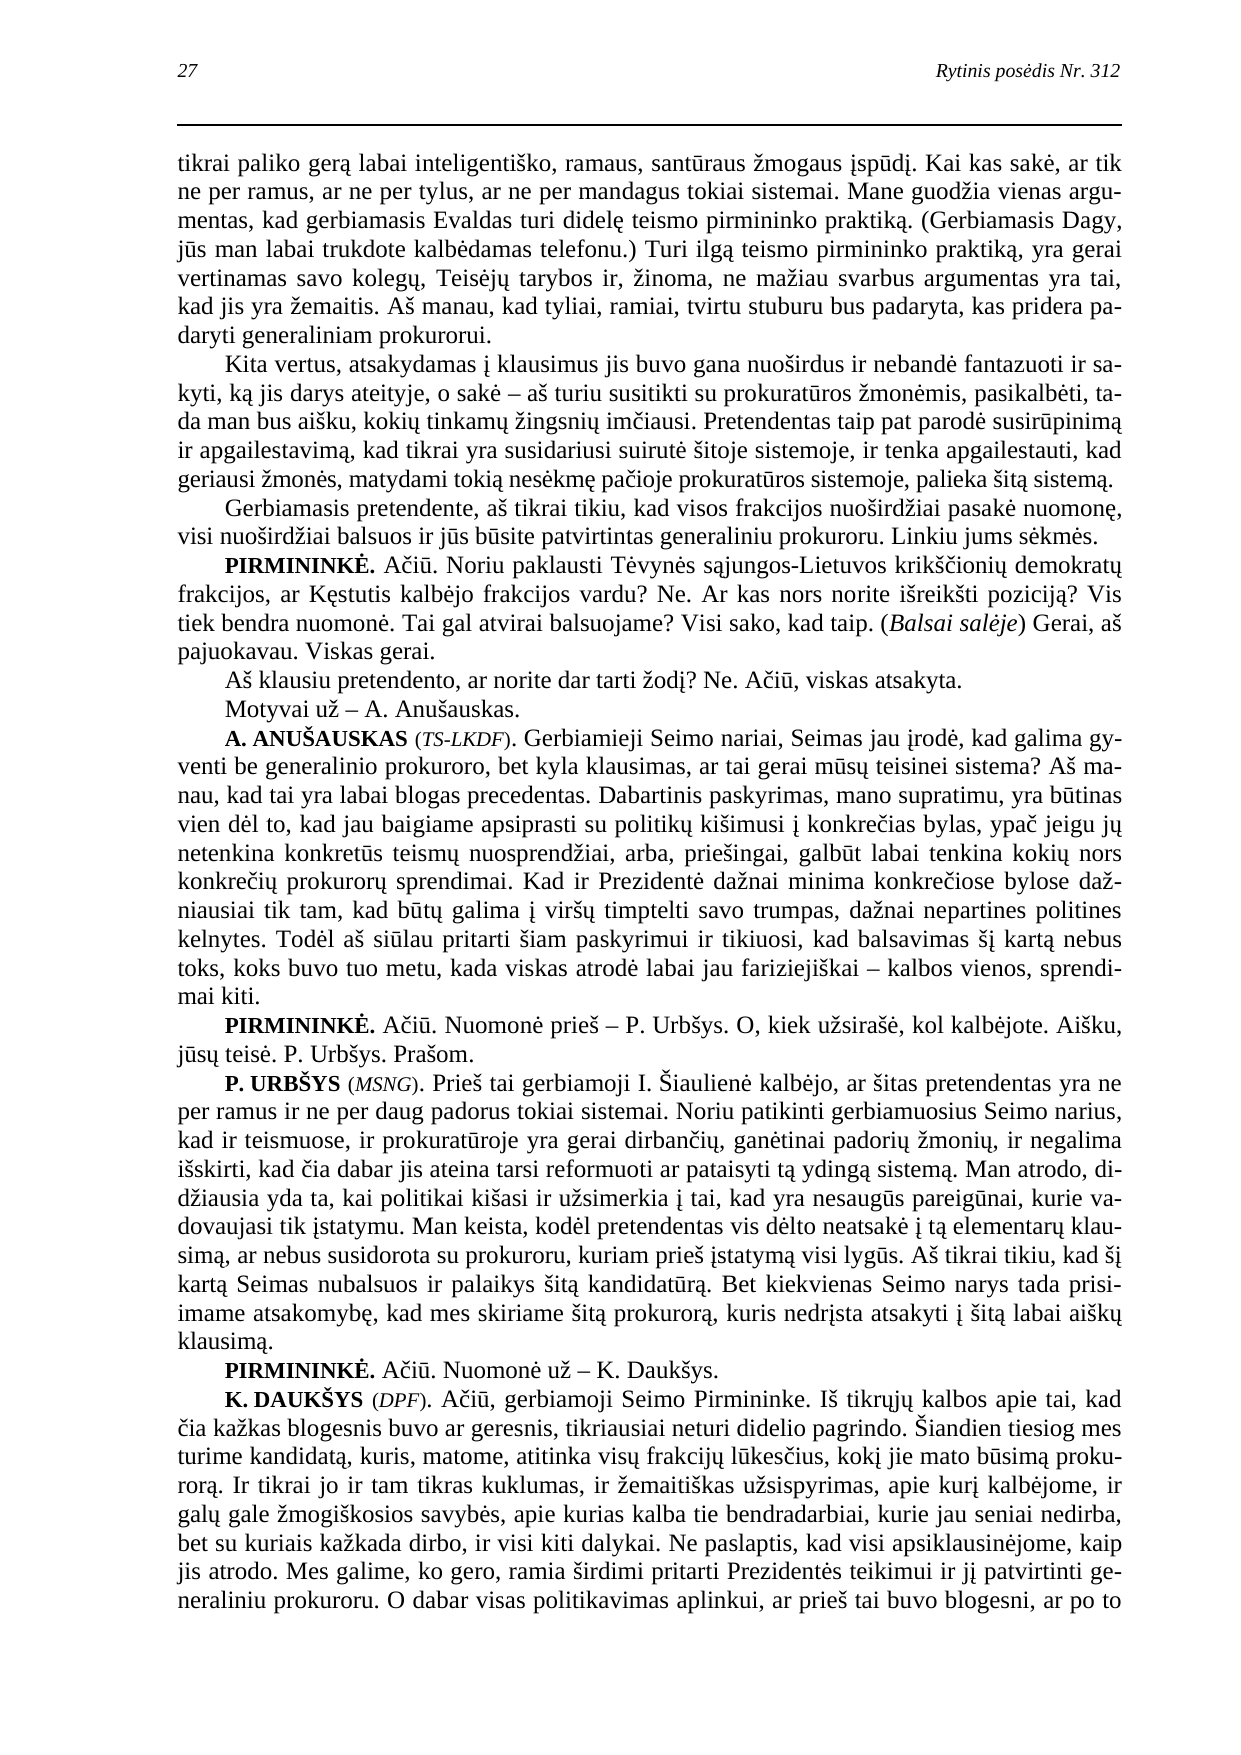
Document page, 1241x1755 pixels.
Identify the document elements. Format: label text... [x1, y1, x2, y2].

text A. ANUŠAUSKAS (TS-LKDF). Ger­bia­mie­ji Sei­mo na­riai, Sei­mas jau įro­dė, kad ga­li­ma gy­ven­ti be ge­ne­ra­li­nio pro­ku­ro­ro, bet ky­la klau­si­mas, ar tai ge­rai mū­sų tei­si­nei sis­te­ma? Aš ma­nau, kad tai yra la­bai blo­gas pre­ce­den­tas. Da­bar­ti­nis pa­sky­ri­mas, ma­no su­pra­ti­mu, yra bū­ti­nas vien dėl to, kad jau bai­gia­me ap­si­pras­ti su po­li­ti­kų ki­ši­mu­si į kon­kre­čias by­las, ypač jei­gu jų ne­ten­ki­na kon­kre­tūs teis­mų nuosp­ren­džiai, ar­ba, prie­šin­gai, gal­būt la­bai ten­ki­na ko­kių nors kon­kre­čių pro­ku­ro­rų spren­di­mai. Kad ir Pre­zi­den­tė daž­nai mi­ni­ma kon­kre­čio­se by­lo­se daž­niau­siai tik tam, kad bū­tų ga­li­ma į vir­šų timp­tel­ti sa­vo trum­pas, daž­nai ne­par­ti­nes po­li­ti­nes kel­ny­tes. To­dėl aš siū­lau pri­tar­ti šiam pa­sky­ri­mui ir ti­kiuo­si, kad bal­sa­vi­mas šį kar­tą ne­bus toks, koks bu­vo tuo me­tu, ka­da vis­kas at­ro­dė la­bai jau fa­ri­zie­jiš­kai – kal­bos vie­nos, spren­di­mai ki­ti. [177, 723, 1122, 1010]
text PIRMININKĖ. Ačiū. Nuo­mo­nė už – K. Dauk­šys. [177, 1355, 1122, 1384]
text P. URBŠYS (MSNG). Prieš tai ger­bia­mo­ji I. Šiau­lie­nė kal­bė­jo, ar ši­tas pre­ten­den­tas yra ne per ra­mus ir ne per daug pa­do­rus to­kiai sis­te­mai. No­riu pa­ti­kin­ti ger­bia­muo­sius Sei­mo na­rius, kad ir teis­muo­se, ir pro­ku­ra­tū­ro­je yra ge­rai dir­ban­čių, ga­nė­ti­nai pa­do­rių žmo­nių, ir ne­ga­li­ma iš­skir­ti, kad čia da­bar jis at­ei­na tar­si re­for­muo­ti ar pa­tai­sy­ti tą ydin­gą sis­te­mą. Man at­ro­do, di­džiau­sia yda ta, kai po­li­ti­kai ki­ša­si ir už­si­mer­kia į tai, kad yra ne­sau­gūs pa­rei­gū­nai, ku­rie va­do­vau­ja­si tik įsta­ty­mu. Man keis­ta, ko­dėl pre­ten­den­tas vis dėl­to ne­at­sa­kė į tą ele­men­ta­rų klau­si­mą, ar ne­bus su­si­do­ro­ta su pro­ku­ro­ru, ku­riam prieš įsta­ty­mą vi­si ly­gūs. Aš tik­rai ti­kiu, kad šį kar­tą Sei­mas nu­bal­suos ir pa­lai­kys ši­tą kan­di­da­tū­rą. Bet kiek­vie­nas Sei­mo na­rys ta­da pri­si­ima­me at­sa­ko­my­bę, kad mes ski­ria­me ši­tą pro­ku­ro­rą, ku­ris ne­drįs­ta at­sa­ky­ti į ši­tą la­bai aiš­kų klau­si­mą. [177, 1068, 1122, 1355]
text tik­rai pa­li­ko ge­rą la­bai in­te­li­gen­tiš­ko, ra­maus, santūraus žmo­gaus įspū­dį. Kai kas sa­kė, ar tik ne per ra­mus, ar ne per ty­lus, ar ne per man­da­gus to­kiai sis­te­mai. Ma­ne guo­džia vie­nas ar­gu­men­tas, kad ger­bia­ma­sis Eval­das tu­ri di­de­lę teis­mo pir­mi­nin­ko prak­ti­ką. (Ger­bia­ma­sis Da­gy, jūs man la­bai truk­do­te kal­bė­da­mas te­le­fo­nu.) Tu­ri il­gą teis­mo pir­mi­nin­ko prak­ti­ką, yra ge­rai ver­ti­na­mas sa­vo ko­le­gų, Tei­sė­jų ta­ry­bos ir, ži­no­ma, ne ma­žiau svar­bus ar­gu­men­tas yra tai, kad jis yra že­mai­tis. Aš ma­nau, kad ty­liai, ra­miai, tvir­tu stu­bu­ru bus pa­da­ry­ta, kas pri­de­ra pa­da­ry­ti ge­ne­ra­li­niam pro­ku­ro­rui. [177, 148, 1122, 349]
text Ki­ta ver­tus, at­sa­ky­da­mas į klau­si­mus jis bu­vo ga­na nuo­šir­dus ir ne­ban­dė fan­ta­zuo­ti ir sa­ky­ti, ką jis da­rys at­ei­ty­je, o sa­kė – aš tu­riu su­si­tik­ti su pro­ku­ra­tū­ros žmo­nė­mis, pa­si­kal­bė­ti, ta­da man bus aiš­ku, ko­kių tin­ka­mų žings­nių im­čiau­si. Pre­ten­den­tas taip pat pa­ro­dė su­si­rū­pi­ni­mą ir ap­gai­les­ta­vi­mą, kad tik­rai yra su­si­da­riu­si su­iru­tė ši­to­je sis­te­mo­je, ir ten­ka ap­gai­les­tau­ti, kad ge­riau­si žmo­nės, ma­ty­da­mi to­kią ne­sėk­mę pa­čio­je pro­ku­ra­tū­ros sis­te­mo­je, pa­lie­ka ši­tą sis­te­mą. [177, 349, 1122, 493]
text Aš klau­siu pre­ten­den­to, ar no­ri­te dar tar­ti žo­dį? Ne. Ačiū, vis­kas at­sa­ky­ta. [177, 665, 1122, 694]
text PIRMININKĖ. Ačiū. No­riu pa­klaus­ti Tė­vy­nės są­jun­gos-Lie­tu­vos krikš­čio­nių de­mok­ra­tų frak­ci­jos, ar Kęs­tu­tis kal­bė­jo frak­ci­jos var­du? Ne. Ar kas nors no­ri­te iš­reikš­ti po­zi­ci­ją? Vis tiek ben­dra nuo­mo­nė. Tai gal at­vi­rai bal­suo­ja­me? Vi­si sa­ko, kad taip. (Bal­sai sa­lė­je) Ge­rai, aš pa­juo­ka­vau. Vis­kas ge­rai. [177, 550, 1122, 665]
text PIRMININKĖ. Ačiū. Nuo­mo­nė prieš – P. Urb­šys. O, kiek už­si­ra­šė, kol kal­bė­jo­te. Aiš­ku, jū­sų tei­sė. P. Urb­šys. Pra­šom. [177, 1010, 1122, 1068]
text Mo­ty­vai už – A. Anu­šaus­kas. [177, 694, 1122, 723]
text K. DAUKŠYS (DPF). Ačiū, ger­bia­mo­ji Sei­mo Pir­mi­nin­ke. Iš tik­rų­jų kal­bos apie tai, kad čia kaž­kas blo­ges­nis bu­vo ar ge­res­nis, tik­riau­siai ne­tu­ri di­de­lio pa­grin­do. Šian­dien tie­siog mes tu­ri­me kan­di­da­tą, ku­ris, ma­to­me, ati­tin­ka vi­sų frak­ci­jų lū­kes­čius, ko­kį jie ma­to bū­si­mą pro­ku­ro­rą. Ir tik­rai jo ir tam tik­ras kuk­lu­mas, ir že­mai­tiš­kas už­si­spy­ri­mas, apie ku­rį kal­bė­jo­me, ir ga­lų ga­le žmo­giš­ko­sios sa­vy­bės, apie ku­rias kal­ba tie ben­dra­dar­biai, ku­rie jau se­niai ne­dir­ba, bet su ku­riais kaž­ka­da dir­bo, ir vi­si ki­ti da­ly­kai. Ne pa­slap­tis, kad vi­si ap­si­klau­si­nė­jo­me, kaip jis at­ro­do. Mes ga­li­me, ko ge­ro, ra­mia šir­di­mi pri­tar­ti Pre­zi­den­tės tei­ki­mui ir jį pa­tvir­tin­ti ge­ne­ra­li­niu pro­ku­ro­ru. O da­bar vi­sas po­li­ti­ka­vi­mas ap­lin­kui, ar prieš tai bu­vo blo­ges­ni, ar po to [177, 1384, 1122, 1614]
text Ger­bia­ma­sis pre­ten­den­te, aš tik­rai ti­kiu, kad vi­sos frak­ci­jos nuo­šir­džiai pa­sa­kė nuo­mo­nę, vi­si nuo­šir­džiai bal­suos ir jūs bū­si­te pa­tvir­tin­tas ge­ne­ra­li­niu pro­ku­ro­ru. Lin­kiu jums sėk­mės. [177, 493, 1122, 550]
